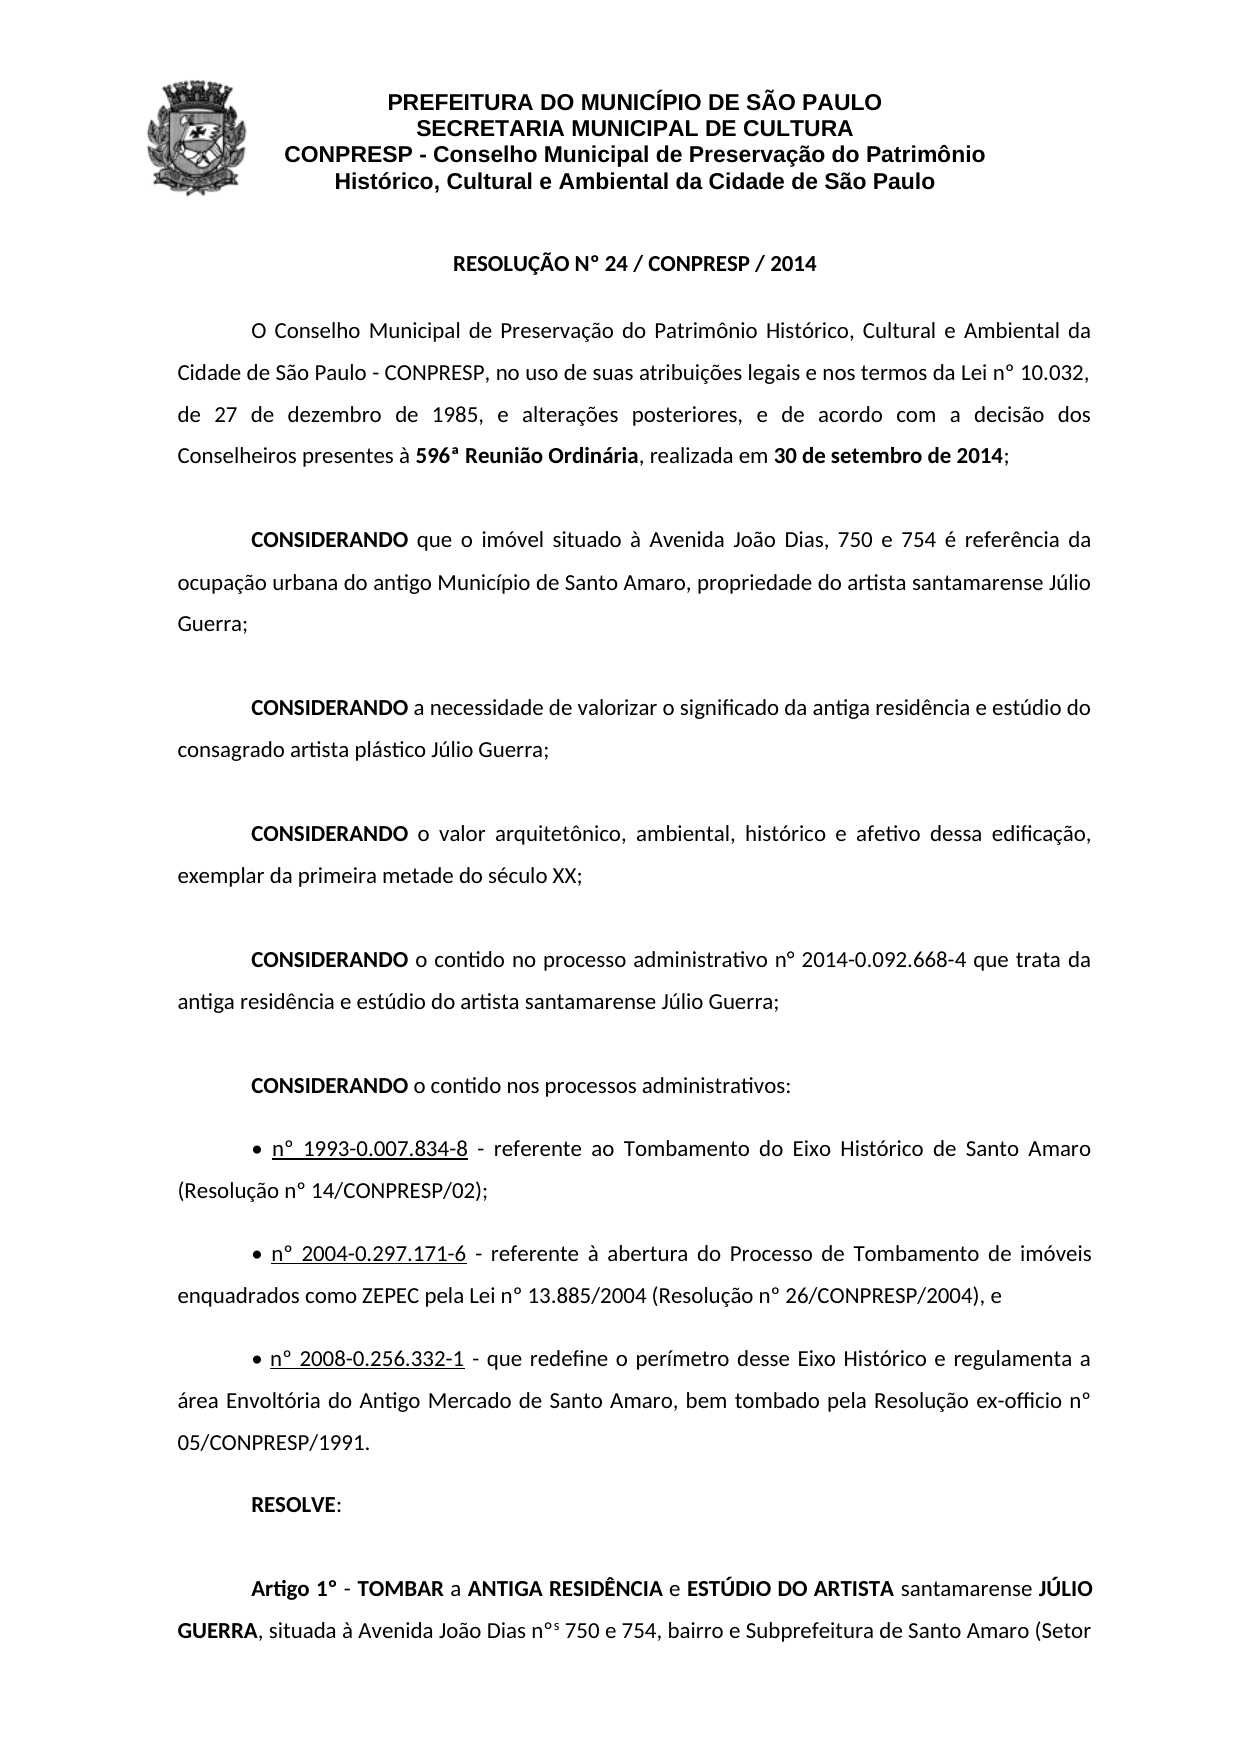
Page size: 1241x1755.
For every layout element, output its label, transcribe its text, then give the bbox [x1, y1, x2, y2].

text CONSIDERANDO que o imóvel situado à Avenida João Dias, 750 e 754 é referência da ocupação urbana do antigo Município de Santo Amaro, propriedade do artista santamarense Júlio Guerra; [177, 526, 1093, 638]
text Artigo 1º - TOMBAR a ANTIGA RESIDÊNCIA e ESTÚDIO DO ARTISTA santamarense JÚLIO GUERRA, situada à Avenida João Dias nºs 750 e 754, bairro e Subprefeitura de Santo Amaro (Setor [177, 1574, 1093, 1644]
text • nº 1993-0.007.834-8 - referente ao Tombamento do Eixo Histórico de Santo Amaro (Resolução nº 14/CONPRESP/02); [177, 1134, 1093, 1204]
text CONSIDERANDO o valor arquitetônico, ambiental, histórico e afetivo dessa edificação, exemplar da primeira metade do século XX; [177, 819, 1093, 889]
text CONSIDERANDO o contido nos processos administrativos: [177, 1071, 1093, 1099]
text • nº 2004-0.297.171-6 - referente à abertura do Processo de Tombamento de imóveis enquadrados como ZEPEC pela Lei nº 13.885/2004 (Resolução nº 26/CONPRESP/2004), e [177, 1239, 1093, 1309]
text CONSIDERANDO o contido no processo administrativo n° 2014-0.092.668-4 que trata da antiga residência e estúdio do artista santamarense Júlio Guerra; [177, 945, 1093, 1015]
text • nº 2008-0.256.332-1 - que redefine o perímetro desse Eixo Histórico e regulamenta a área Envoltória do Antigo Mercado de Santo Amaro, bem tombado pela Resolução ex-officio nº 05/CONPRESP/1991. [177, 1344, 1093, 1456]
text CONSIDERANDO a necessidade de valorizar o significado da antiga residência e estúdio do consagrado artista plástico Júlio Guerra; [177, 693, 1093, 763]
text RESOLUÇÃO Nº 24 / CONPRESP / 2014 [177, 249, 1093, 277]
text O Conselho Municipal de Preservação do Patrimônio Histórico, Cultural e Ambiental da Cidade de São Paulo - CONPRESP, no uso de suas atribuições legais e nos termos da Lei nº 10.032, de 27 de dezembro de 1985, e alterações posteriores, e de acordo com a decisão dos Conselheiros presentes à 596ª Reunião Ordinária, realizada em 30 de setembro de 2014; [177, 316, 1093, 470]
text RESOLVE: [177, 1491, 1093, 1518]
